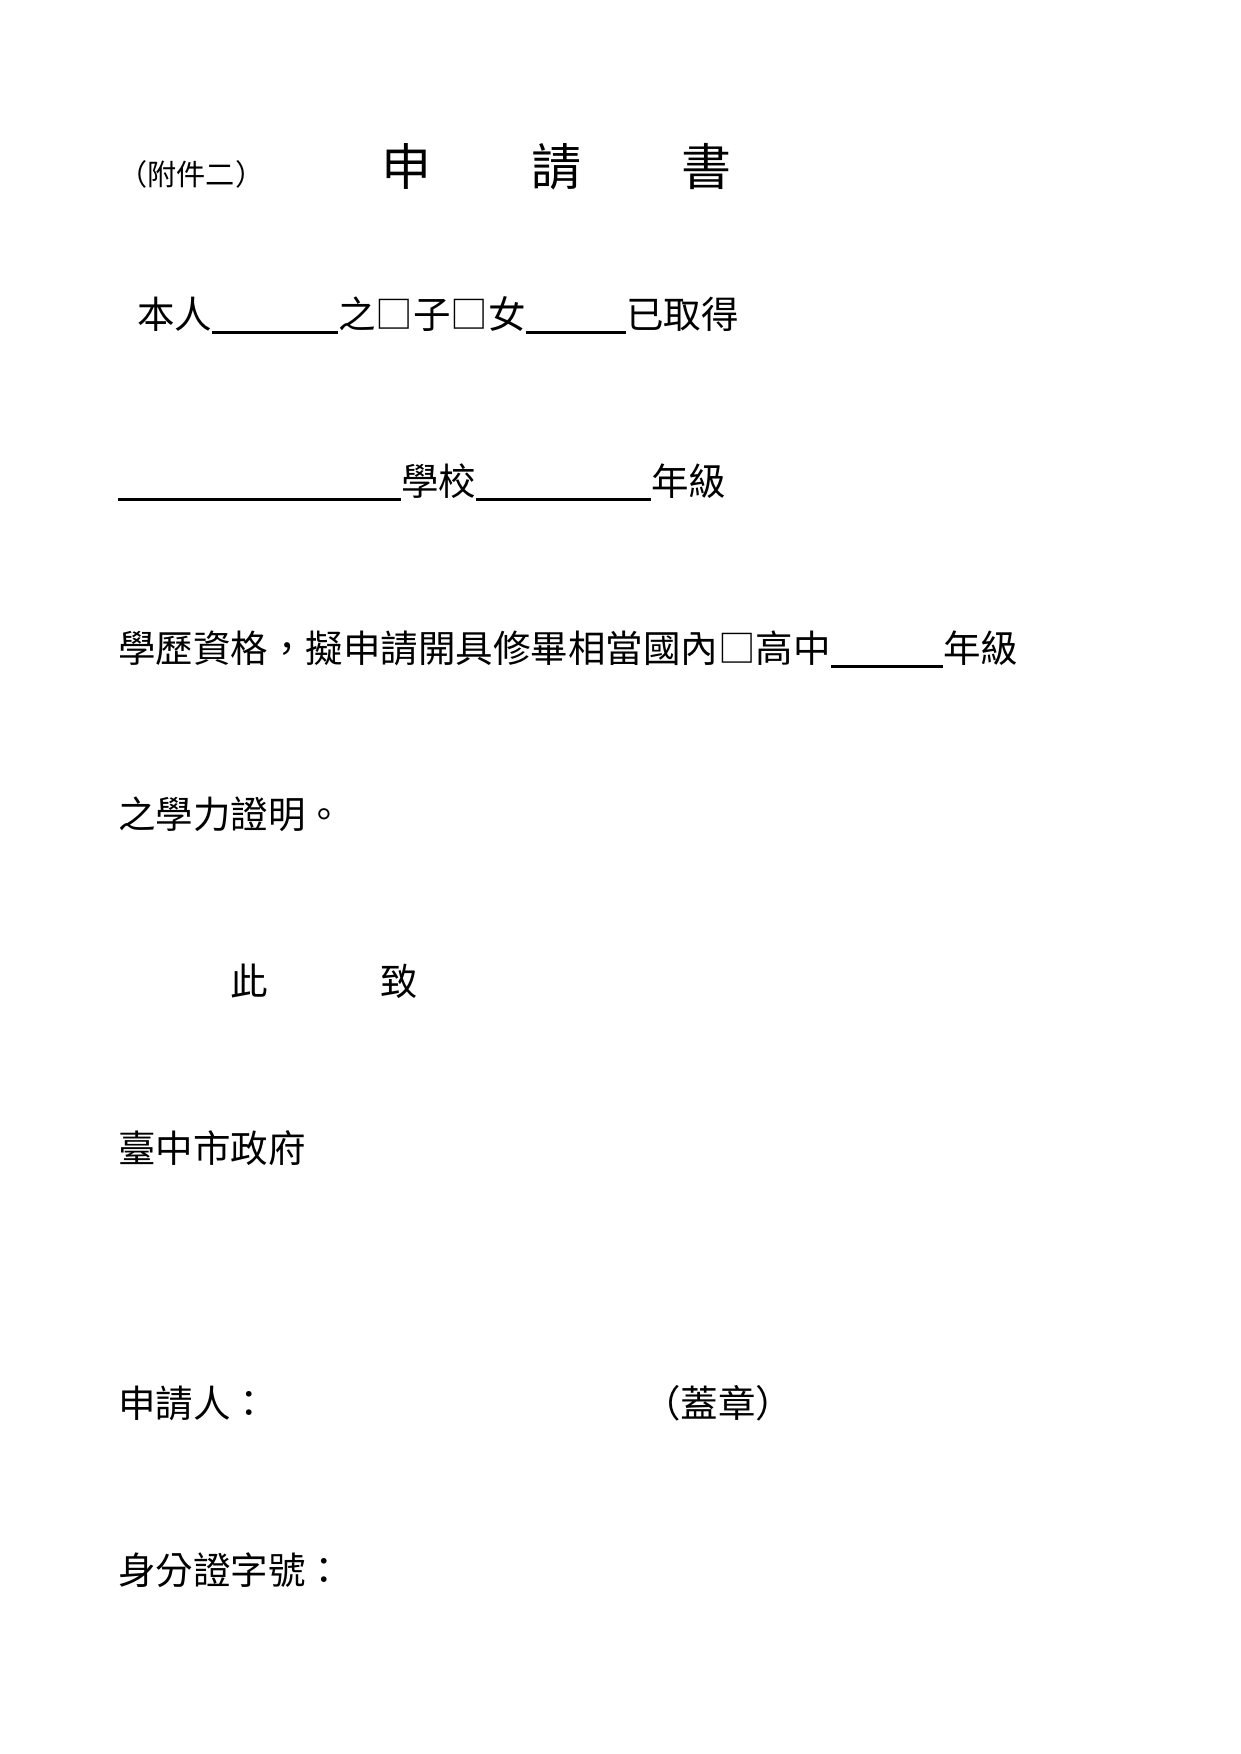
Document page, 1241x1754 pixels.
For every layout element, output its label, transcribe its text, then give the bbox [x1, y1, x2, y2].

text 本人 之□子□女 已取得 [118, 274, 1122, 349]
text 之學力證明。 [118, 775, 1122, 850]
text 臺中市政府 [118, 1108, 1122, 1183]
text （附件二） 申 請 書 [118, 127, 1122, 199]
text 申請人： （蓋章） [118, 1364, 1122, 1439]
text 此 致 [118, 942, 1122, 1017]
text 身分證字號： [118, 1531, 1122, 1606]
text 學校 年級 [118, 441, 1122, 516]
text 學歷資格，擬申請開具修畢相當國內□高中 年級 [118, 608, 1122, 683]
